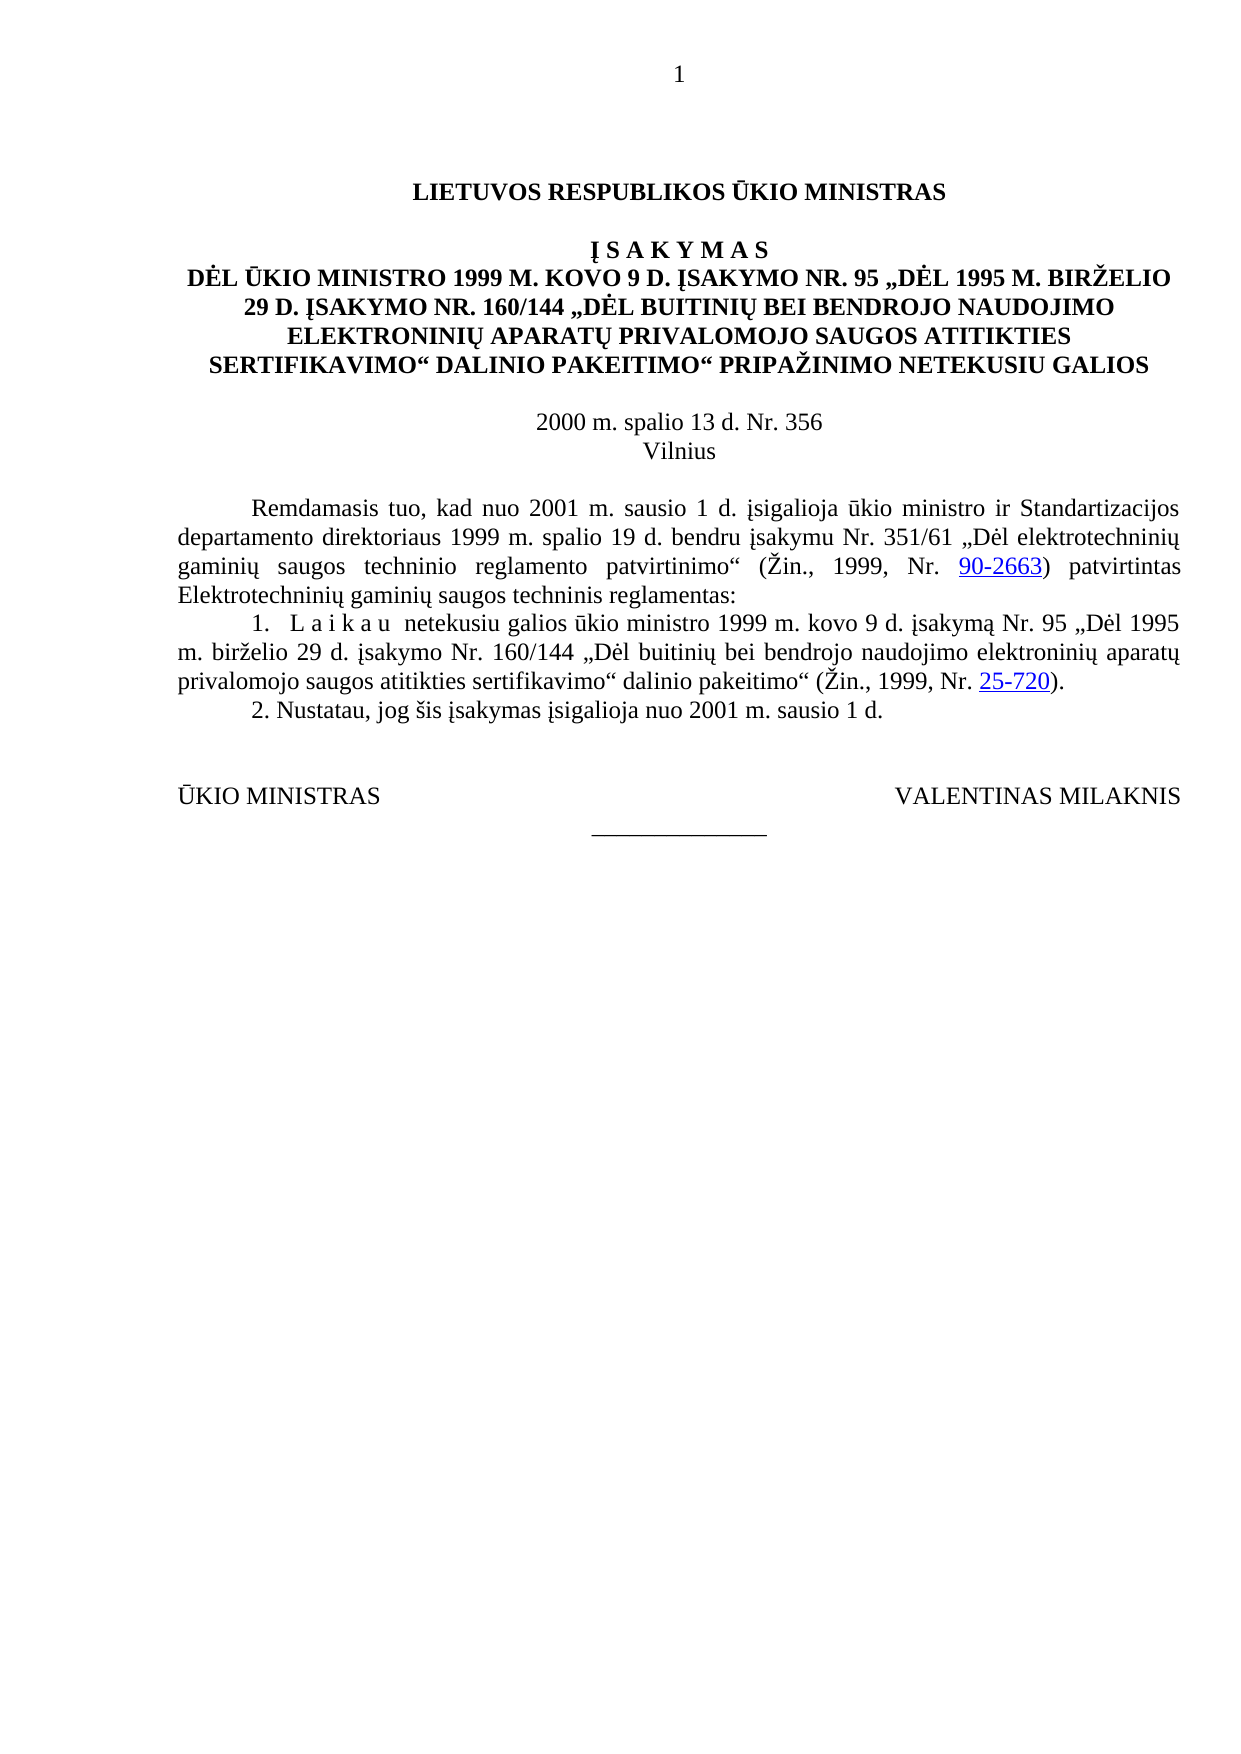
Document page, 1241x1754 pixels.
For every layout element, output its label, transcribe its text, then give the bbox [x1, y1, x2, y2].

text ŪKIO MINISTRAS VALENTINAS MILAKNIS [177, 781, 1181, 810]
text ______________ [177, 810, 1181, 838]
text 1. Laikau netekusiu galios ūkio ministro 1999 m. kovo 9 d. įsakymą Nr. 95 „Dėl 1995 m. birželio 29 d. įsakymo Nr. 160/144 „Dėl buitinių bei bendrojo naudojimo elektroninių aparatų privalomojo saugos atitikties sertifikavimo“ dalinio pakeitimo“ (Žin., 1999, Nr. 25-720). [177, 608, 1181, 695]
text Remdamasis tuo, kad nuo 2001 m. sausio 1 d. įsigalioja ūkio ministro ir Standartizacijos departamento direktoriaus 1999 m. spalio 19 d. bendru įsakymu Nr. 351/61 „Dėl elektrotechninių gaminių saugos techninio reglamento patvirtinimo“ (Žin., 1999, Nr. 90-2663) patvirtintas Elektrotechninių gaminių saugos techninis reglamentas: [177, 493, 1181, 608]
text DĖL ŪKIO MINISTRO 1999 M. KOVO 9 D. ĮSAKYMO NR. 95 „DĖL 1995 M. BIRŽELIO 29 D. ĮSAKYMO NR. 160/144 „DĖL BUITINIŲ BEI BENDROJO NAUDOJIMO ELEKTRONINIŲ APARATŲ PRIVALOMOJO SAUGOS ATITIKTIES SERTIFIKAVIMO“ DALINIO PAKEITIMO“ PRIPAŽINIMO NETEKUSIU GALIOS [177, 263, 1181, 378]
text Į S A K Y M A S [177, 235, 1181, 263]
text 2. Nustatau, jog šis įsakymas įsigalioja nuo 2001 m. sausio 1 d. [177, 695, 1181, 723]
text Vilnius [177, 436, 1181, 465]
text LIETUVOS RESPUBLIKOS ŪKIO MINISTRAS [177, 177, 1181, 206]
text 2000 m. spalio 13 d. Nr. 356 [177, 407, 1181, 436]
